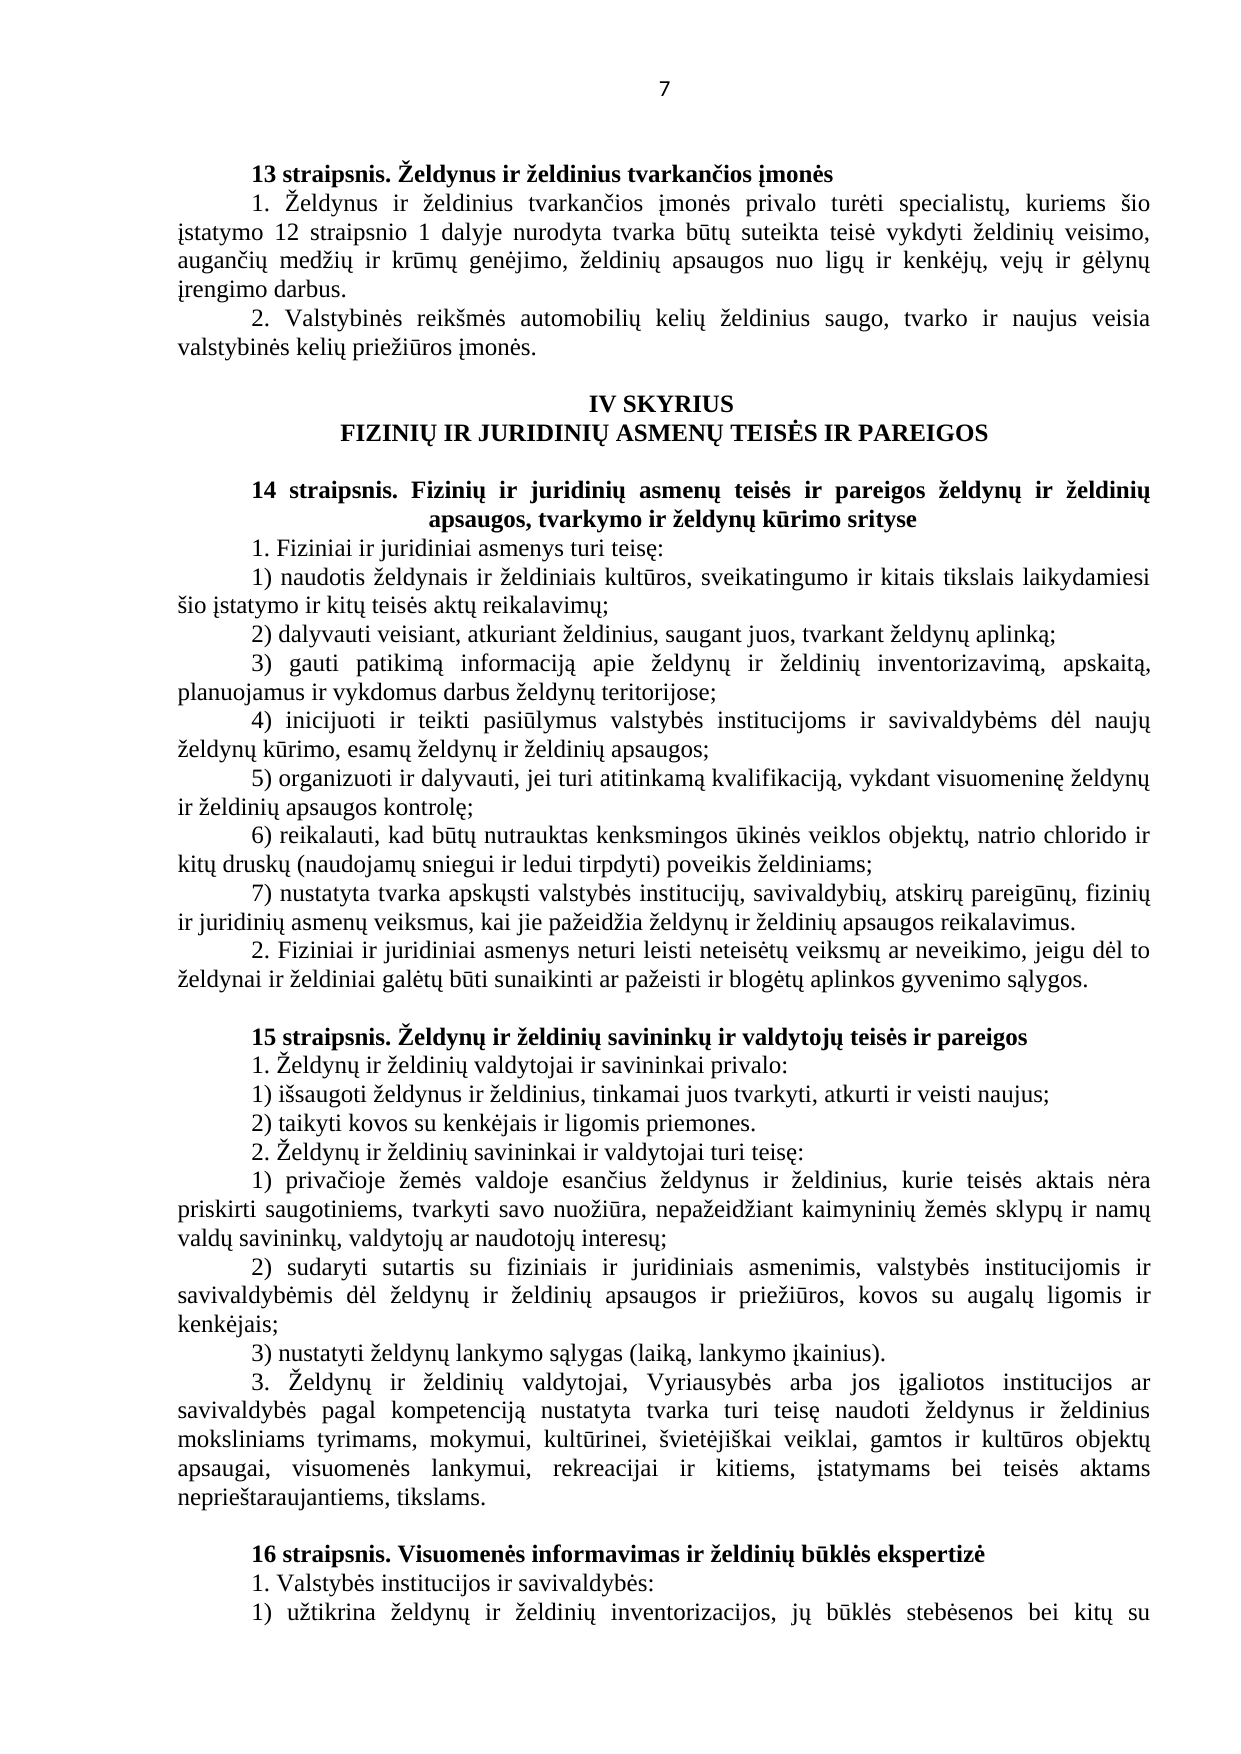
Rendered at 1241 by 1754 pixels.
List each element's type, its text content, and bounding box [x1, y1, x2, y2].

text 1. Želdynų ir želdinių valdytojai ir savininkai privalo: [177, 1051, 1152, 1079]
text 1) išsaugoti želdynus ir želdinius, tinkamai juos tvarkyti, atkurti ir veisti naujus; [177, 1079, 1152, 1108]
text 1. Valstybės institucijos ir savivaldybės: [177, 1568, 1152, 1597]
text 3) gauti patikimą informaciją apie želdynų ir želdinių inventorizavimą, apskaitą, planuojamus ir vykdomus darbus želdynų teritorijose; [177, 648, 1152, 706]
text 1) privačioje žemės valdoje esančius želdynus ir želdinius, kurie teisės aktais nėra priskirti saugotiniems, tvarkyti savo nuožiūra, nepažeidžiant kaimyninių žemės sklypų ir namų valdų savininkų, valdytojų ar naudotojų interesų; [177, 1166, 1152, 1252]
text 2) sudaryti sutartis su fiziniais ir juridiniais asmenimis, valstybės institucijomis ir savivaldybėmis dėl želdynų ir želdinių apsaugos ir priežiūros, kovos su augalų ligomis ir kenkėjais; [177, 1252, 1152, 1338]
text 2) dalyvauti veisiant, atkuriant želdinius, saugant juos, tvarkant želdynų aplinką; [177, 619, 1152, 648]
text IV SKYRIUS [177, 389, 1152, 418]
text 2. Valstybinės reikšmės automobilių kelių želdinius saugo, tvarko ir naujus veisia valstybinės kelių priežiūros įmonės. [177, 303, 1152, 361]
text 14 straipsnis. Fizinių ir juridinių asmenų teisės ir pareigos želdynų ir želdinių apsaugos, tvarkymo ir želdynų kūrimo srityse [251, 476, 1152, 533]
text 1) užtikrina želdynų ir želdinių inventorizacijos, jų būklės stebėsenos bei kitų su [177, 1597, 1152, 1626]
text 3) nustatyti želdynų lankymo sąlygas (laiką, lankymo įkainius). [177, 1338, 1152, 1367]
text 3. Želdynų ir želdinių valdytojai, Vyriausybės arba jos įgaliotos institucijos ar savivaldybės pagal kompetenciją nustatyta tvarka turi teisę naudoti želdynus ir želdinius moksliniams tyrimams, mokymui, kultūrinei, švietėjiškai veiklai, gamtos ir kultūros objektų apsaugai, visuomenės lankymui, rekreacijai ir kitiems, įstatymams bei teisės aktams neprieštaraujantiems, tikslams. [177, 1367, 1152, 1511]
text 2. Fiziniai ir juridiniai asmenys neturi leisti neteisėtų veiksmų ar neveikimo, jeigu dėl to želdynai ir želdiniai galėtų būti sunaikinti ar pažeisti ir blogėtų aplinkos gyvenimo sąlygos. [177, 936, 1152, 993]
text 7) nustatyta tvarka apskųsti valstybės institucijų, savivaldybių, atskirų pareigūnų, fizinių ir juridinių asmenų veiksmus, kai jie pažeidžia želdynų ir želdinių apsaugos reikalavimus. [177, 878, 1152, 936]
text 13 straipsnis. Želdynus ir želdinius tvarkančios įmonės [177, 159, 1152, 188]
text 15 straipsnis. Želdynų ir želdinių savininkų ir valdytojų teisės ir pareigos [177, 1022, 1152, 1051]
text 1. Želdynus ir želdinius tvarkančios įmonės privalo turėti specialistų, kuriems šio įstatymo 12 straipsnio 1 dalyje nurodyta tvarka būtų suteikta teisė vykdyti želdinių veisimo, augančių medžių ir krūmų genėjimo, želdinių apsaugos nuo ligų ir kenkėjų, vejų ir gėlynų įrengimo darbus. [177, 188, 1152, 303]
text 2. Želdynų ir želdinių savininkai ir valdytojai turi teisę: [177, 1137, 1152, 1166]
text 1. Fiziniai ir juridiniai asmenys turi teisę: [177, 533, 1152, 562]
text 4) inicijuoti ir teikti pasiūlymus valstybės institucijoms ir savivaldybėms dėl naujų želdynų kūrimo, esamų želdynų ir želdinių apsaugos; [177, 706, 1152, 763]
text 6) reikalauti, kad būtų nutrauktas kenksmingos ūkinės veiklos objektų, natrio chlorido ir kitų druskų (naudojamų sniegui ir ledui tirpdyti) poveikis želdiniams; [177, 821, 1152, 878]
text 1) naudotis želdynais ir želdiniais kultūros, sveikatingumo ir kitais tikslais laikydamiesi šio įstatymo ir kitų teisės aktų reikalavimų; [177, 562, 1152, 619]
text 2) taikyti kovos su kenkėjais ir ligomis priemones. [177, 1108, 1152, 1137]
text FIZINIŲ IR JURIDINIŲ ASMENŲ TEISĖS IR PAREIGOS [177, 418, 1152, 447]
text 16 straipsnis. Visuomenės informavimas ir želdinių būklės ekspertizė [177, 1539, 1152, 1568]
text 5) organizuoti ir dalyvauti, jei turi atitinkamą kvalifikaciją, vykdant visuomeninę želdynų ir želdinių apsaugos kontrolę; [177, 763, 1152, 821]
